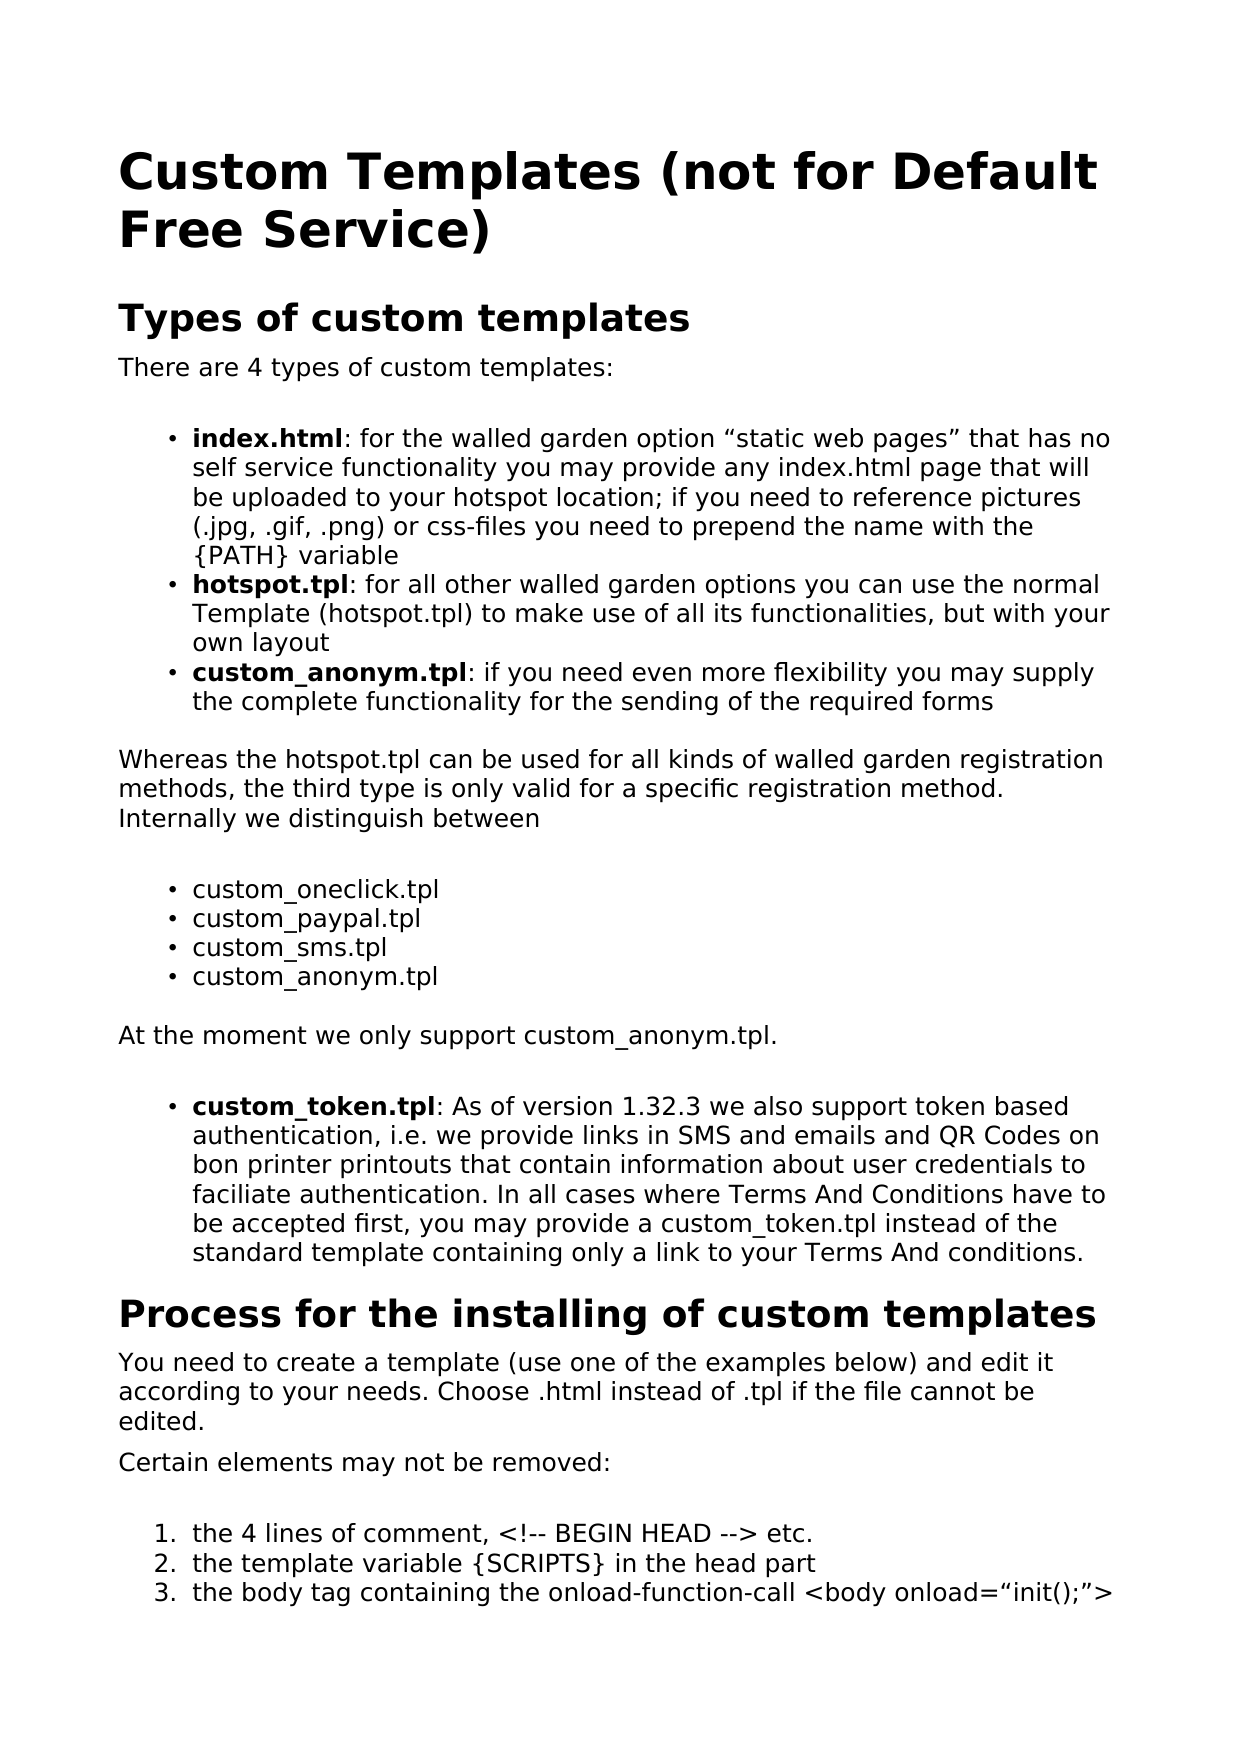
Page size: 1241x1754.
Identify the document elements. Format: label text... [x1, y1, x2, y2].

list custom_oneclick.tpl [177, 875, 1122, 904]
text Whereas the hotspot.tpl can be used for all kinds of walled garden registration methods, the third type is only valid for a specific registration method. Internally we distinguish between [118, 746, 1122, 833]
text There are 4 types of custom templates: [118, 353, 1122, 382]
list custom_paypal.tpl [177, 904, 1122, 933]
text You need to create a template (use one of the examples below) and edit it according to your needs. Choose .html instead of .tpl if the file cannot be edited. [118, 1348, 1122, 1436]
subtitle Types of custom templates [118, 297, 1122, 341]
list custom_sms.tpl [177, 933, 1122, 962]
list custom_token.tpl: As of version 1.32.3 we also support token based authentication, i.e. we provide links in SMS and emails and QR Codes on bon printer printouts that contain information about user credentials to faciliate authentication. In all cases where Terms And Conditions have to be accepted first, you may provide a custom_token.tpl instead of the standard template containing only a link to your Terms And conditions. [177, 1092, 1122, 1267]
list the template variable {SCRIPTS} in the head part [177, 1549, 1122, 1578]
list the 4 lines of comment, <!-- BEGIN HEAD --> etc. [177, 1519, 1122, 1549]
list custom_anonym.tpl: if you need even more flexibility you may supply the complete functionality for the sending of the required forms [177, 658, 1122, 716]
list index.html: for the walled garden option “static web pages” that has no self service functionality you may provide any index.html page that will be uploaded to your hotspot location; if you need to reference pictures (.jpg, .gif, .png) or css-files you need to prepend the name with the {PATH} variable [177, 424, 1122, 570]
text Certain elements may not be removed: [118, 1448, 1122, 1478]
text At the moment we only support custom_anonym.tpl. [118, 1021, 1122, 1050]
list hotspot.tpl: for all other walled garden options you can use the normal Template (hotspot.tpl) to make use of all its functionalities, but with your own layout [177, 570, 1122, 658]
subtitle Process for the installing of custom templates [118, 1292, 1122, 1336]
list the body tag containing the onload-function-call <body onload=“init();”> [177, 1578, 1122, 1607]
subtitle Custom Templates (not for Default Free Service) [118, 143, 1122, 259]
list custom_anonym.tpl [177, 962, 1122, 992]
